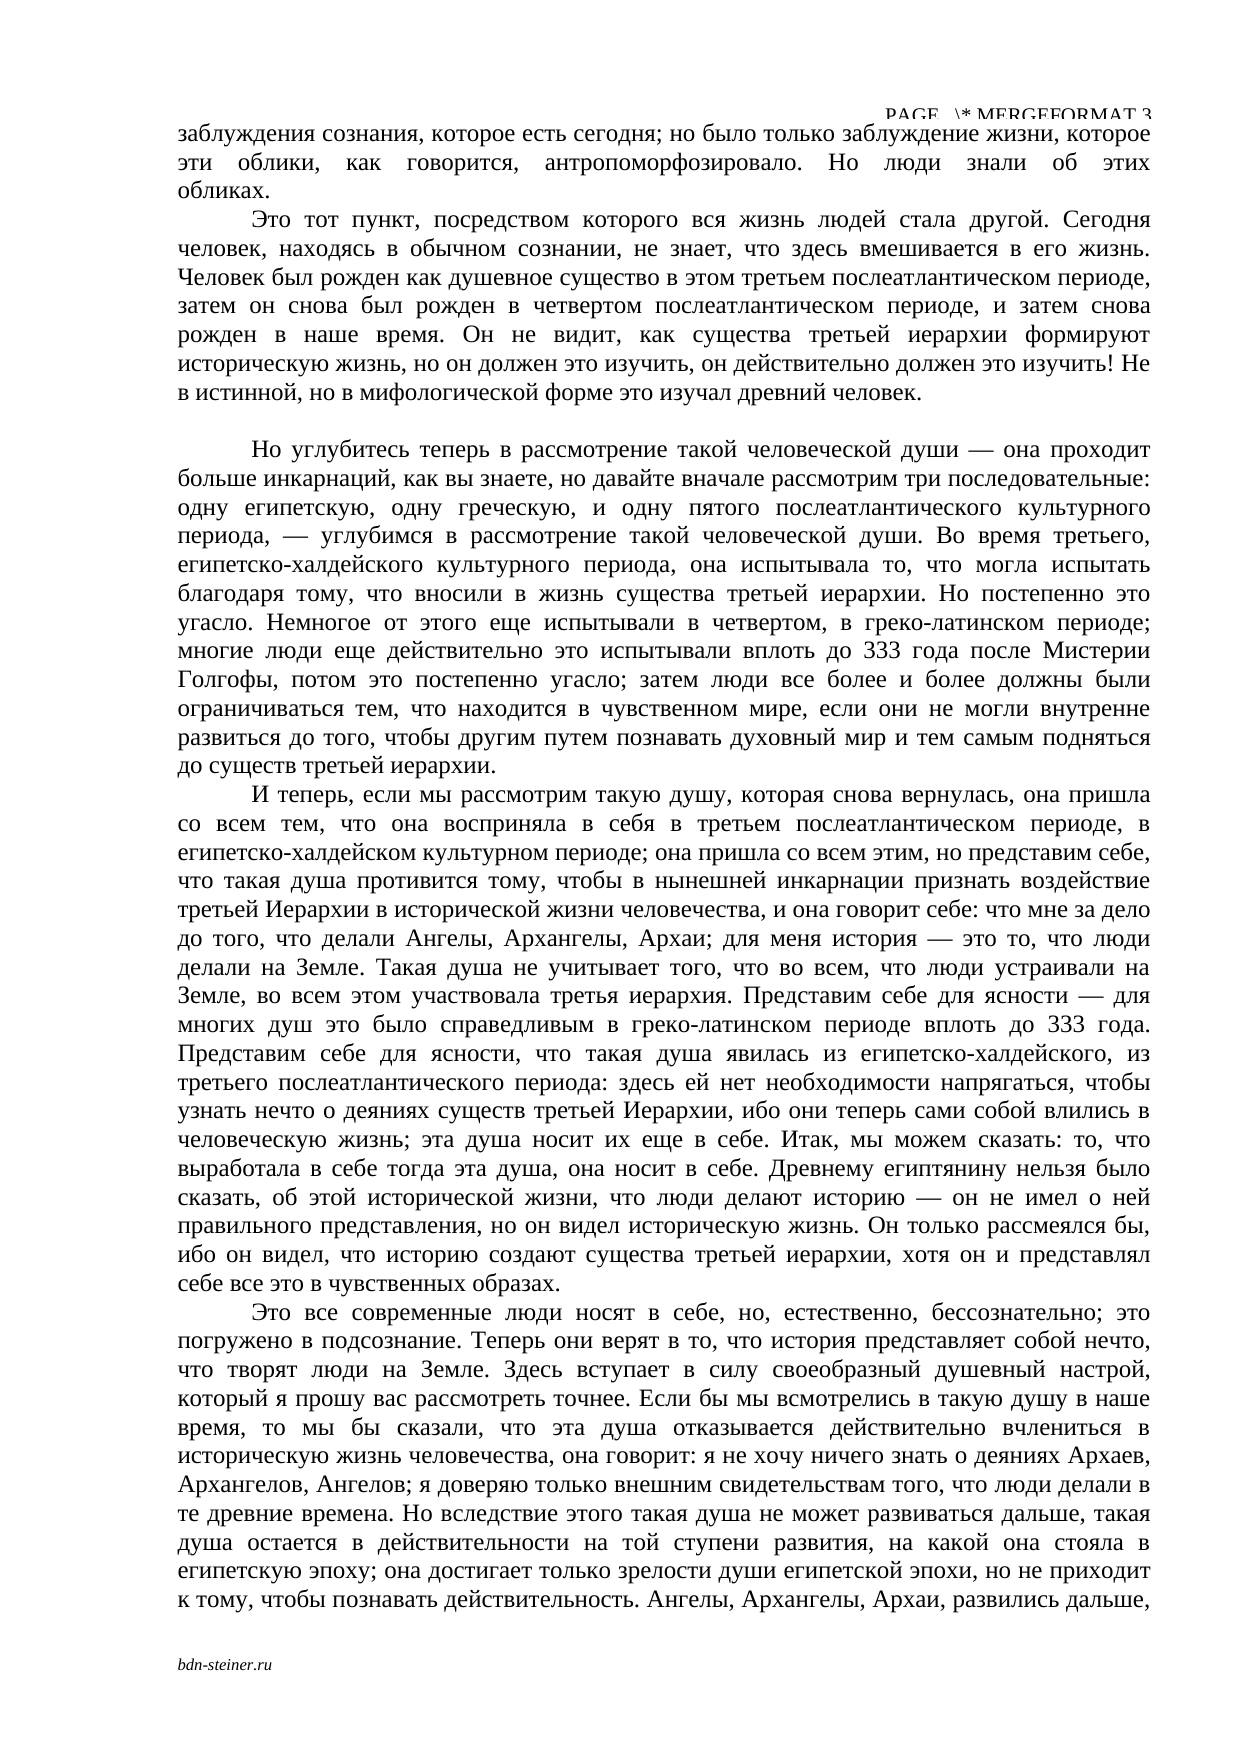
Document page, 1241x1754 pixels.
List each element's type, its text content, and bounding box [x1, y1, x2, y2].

text заблуждения сознания, которое есть сегодня; но было только заблуждение жизни, которое эти облики, как говорится, антропоморфозировало. Но люди знали об этих обликах. [177, 118, 1152, 204]
text Но углубитесь теперь в рассмотрение такой человеческой души — она проходит больше инкарнаций, как вы знаете, но давайте вначале рассмотрим три последовательные: одну египетскую, одну греческую, и одну пятого послеатлантического культурного периода, — углубимся в рассмотрение такой человеческой души. Во время третьего, египетско-халдейского культурного периода, она испытывала то, что могла испытать благодаря тому, что вносили в жизнь существа третьей иерархии. Но постепенно это угасло. Немногое от этого еще испытывали в четвертом, в греко-латинском периоде; многие люди еще действительно это испытывали вплоть до 333 года после Мистерии Голгофы, потом это постепенно угасло; затем люди все более и более должны были ограничиваться тем, что находится в чувственном мире, если они не могли внутренне развиться до того, чтобы другим путем познавать духовный мир и тем самым подняться до существ третьей иерархии. [177, 434, 1152, 779]
text И теперь, если мы рассмотрим такую душу, которая снова вернулась, она пришла со всем тем, что она восприняла в себя в третьем послеатлантическом периоде, в египетско-халдейском культурном периоде; она пришла со всем этим, но представим себе, что такая душа противится тому, чтобы в нынешней инкарнации признать воздействие третьей Иерархии в исторической жизни человечества, и она говорит себе: что мне за дело до того, что делали Ангелы, Архангелы, Архаи; для меня история — это то, что люди делали на Земле. Такая душа не учитывает того, что во всем, что люди устраивали на Земле, во всем этом участвовала третья иерархия. Представим себе для ясности — для многих душ это было справедливым в греко-латинском периоде вплоть до 333 года. Представим себе для ясности, что такая душа явилась из египетско-халдейского, из третьего послеатлантического периода: здесь ей нет необходимости напрягаться, чтобы узнать нечто о деяниях существ третьей Иерархии, ибо они теперь сами собой влились в человеческую жизнь; эта душа носит их еще в себе. Итак, мы можем сказать: то, что выработала в себе тогда эта душа, она носит в себе. Древнему египтянину нельзя было сказать, об этой исторической жизни, что люди делают историю — он не имел о ней правильного представления, но он видел историческую жизнь. Он только рассмеялся бы, ибо он видел, что историю создают существа третьей иерархии, хотя он и представлял себе все это в чувственных образах. [177, 779, 1152, 1297]
text Это все современные люди носят в себе, но, естественно, бессознательно; это погружено в подсознание. Теперь они верят в то, что история представляет собой нечто, что творят люди на Земле. Здесь вступает в силу своеобразный душевный настрой, который я прошу вас рассмотреть точнее. Если бы мы всмотрелись в такую душу в наше время, то мы бы сказали, что эта душа отказывается действительно вчлениться в историческую жизнь человечества, она говорит: я не хочу ничего знать о деяниях Архаев, Архангелов, Ангелов; я доверяю только внешним свидетельствам того, что люди делали в те древние времена. Но вследствие этого такая душа не может развиваться дальше, такая душа остается в действительности на той ступени развития, на какой она стояла в египетскую эпоху; она достигает только зрелости души египетской эпохи, но не приходит к тому, чтобы познавать действительность. Ангелы, Архангелы, Архаи, развились дальше, [177, 1297, 1152, 1613]
text Это тот пункт, посредством которого вся жизнь людей стала другой. Сегодня человек, находясь в обычном сознании, не знает, что здесь вмешивается в его жизнь. Человек был рожден как душевное существо в этом третьем послеатлантическом периоде, затем он снова был рожден в четвертом послеатлантическом периоде, и затем снова рожден в наше время. Он не видит, как существа третьей иерархии формируют историческую жизнь, но он должен это изучить, он действительно должен это изучить! Не в истинной, но в мифологической форме это изучал древний человек. [177, 204, 1152, 406]
